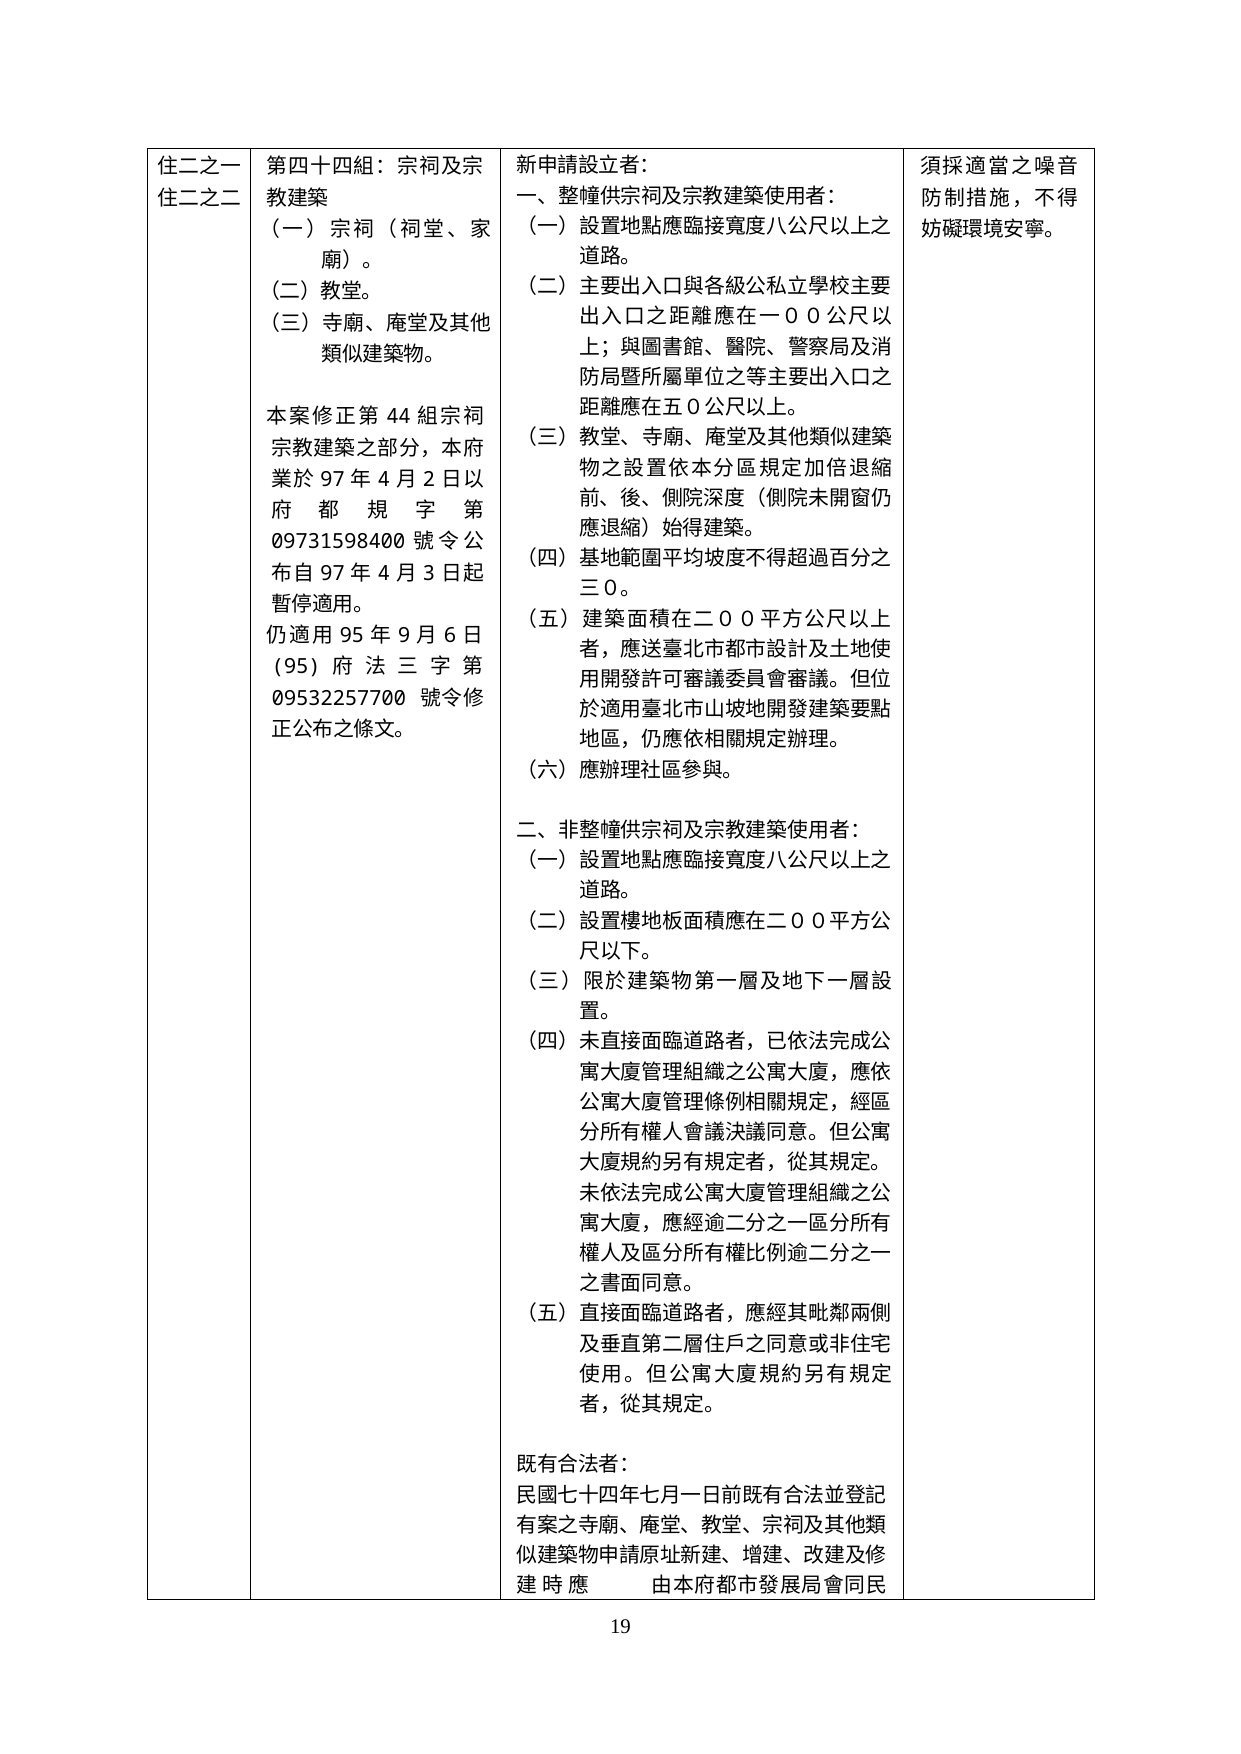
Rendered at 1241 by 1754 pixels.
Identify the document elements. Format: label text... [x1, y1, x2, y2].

table_cell 新申請設立者： 一、整幢供宗祠及宗教建築使用者： （一）設置地點應臨接寬度八公尺以上之道路。 （二）主要出入口與各級公私立學校主要出入口之距離應在一００公尺以上；與圖書館、醫院、警察局及消防局暨所屬單位之等主要出入口之距離應在五０公尺以上。 （三）教堂、寺廟、庵堂及其他類似建築物之設置依本分區規定加倍退縮前、後、側院深度（側院未開窗仍應退縮）始得建築。 （四）基地範圍平均坡度不得超過百分之三０。 （五）建築面積在二００平方公尺以上者，應送臺北市都市設計及土地使用開發許可審議委員會審議。但位於適用臺北市山坡地開發建築要點地區，仍應依相關規定辦理。 （六）應辦理社區參與。 二、非整幢供宗祠及宗教建築使用者： （一）設置地點應臨接寬度八公尺以上之道路。 （二）設置樓地板面積應在二００平方公尺以下。 （三）限於建築物第一層及地下一層設置。 （四）未直接面臨道路者，已依法完成公寓大廈管理組織之公寓大廈，應依公寓大廈管理條例相關規定，經區分所有權人會議決議同意。但公寓大廈規約另有規定者，從其規定。未依法完成公寓大廈管理組織之公寓大廈，應經逾二分之一區分所有權人及區分所有權比例逾二分之一之書面同意。 （五）直接面臨道路者，應經其毗鄰兩側及垂直第二層住戶之同意或非住宅使用。但公寓大廈規約另有規定者，從其規定。 既有合法者： 民國七十四年七月一日前既有合法並登記有案之寺廟、庵堂、教堂、宗祠及其他類似建築物申請原址新建、增建、改建及修建時應由本府都市發展局會同民 [501, 149, 903, 1599]
table_cell 住二之一 住二之二 [148, 149, 250, 1599]
table_cell 第四十四組：宗祠及宗教建築 （一）宗祠（祠堂、家廟）。 （二）教堂。 （三）寺廟、庵堂及其他類似建築物。 本案修正第44組宗祠宗教建築之部分，本府業於97年4月2日以府都規字第 09731598400號令公布自97年4月3日起暫停適用。 仍適用95年9月6日(95)府法三字第09532257700 號令修正公布之條文。 [251, 149, 500, 1599]
table_cell 須採適當之噪音防制措施，不得妨礙環境安寧。 [904, 149, 1094, 1599]
